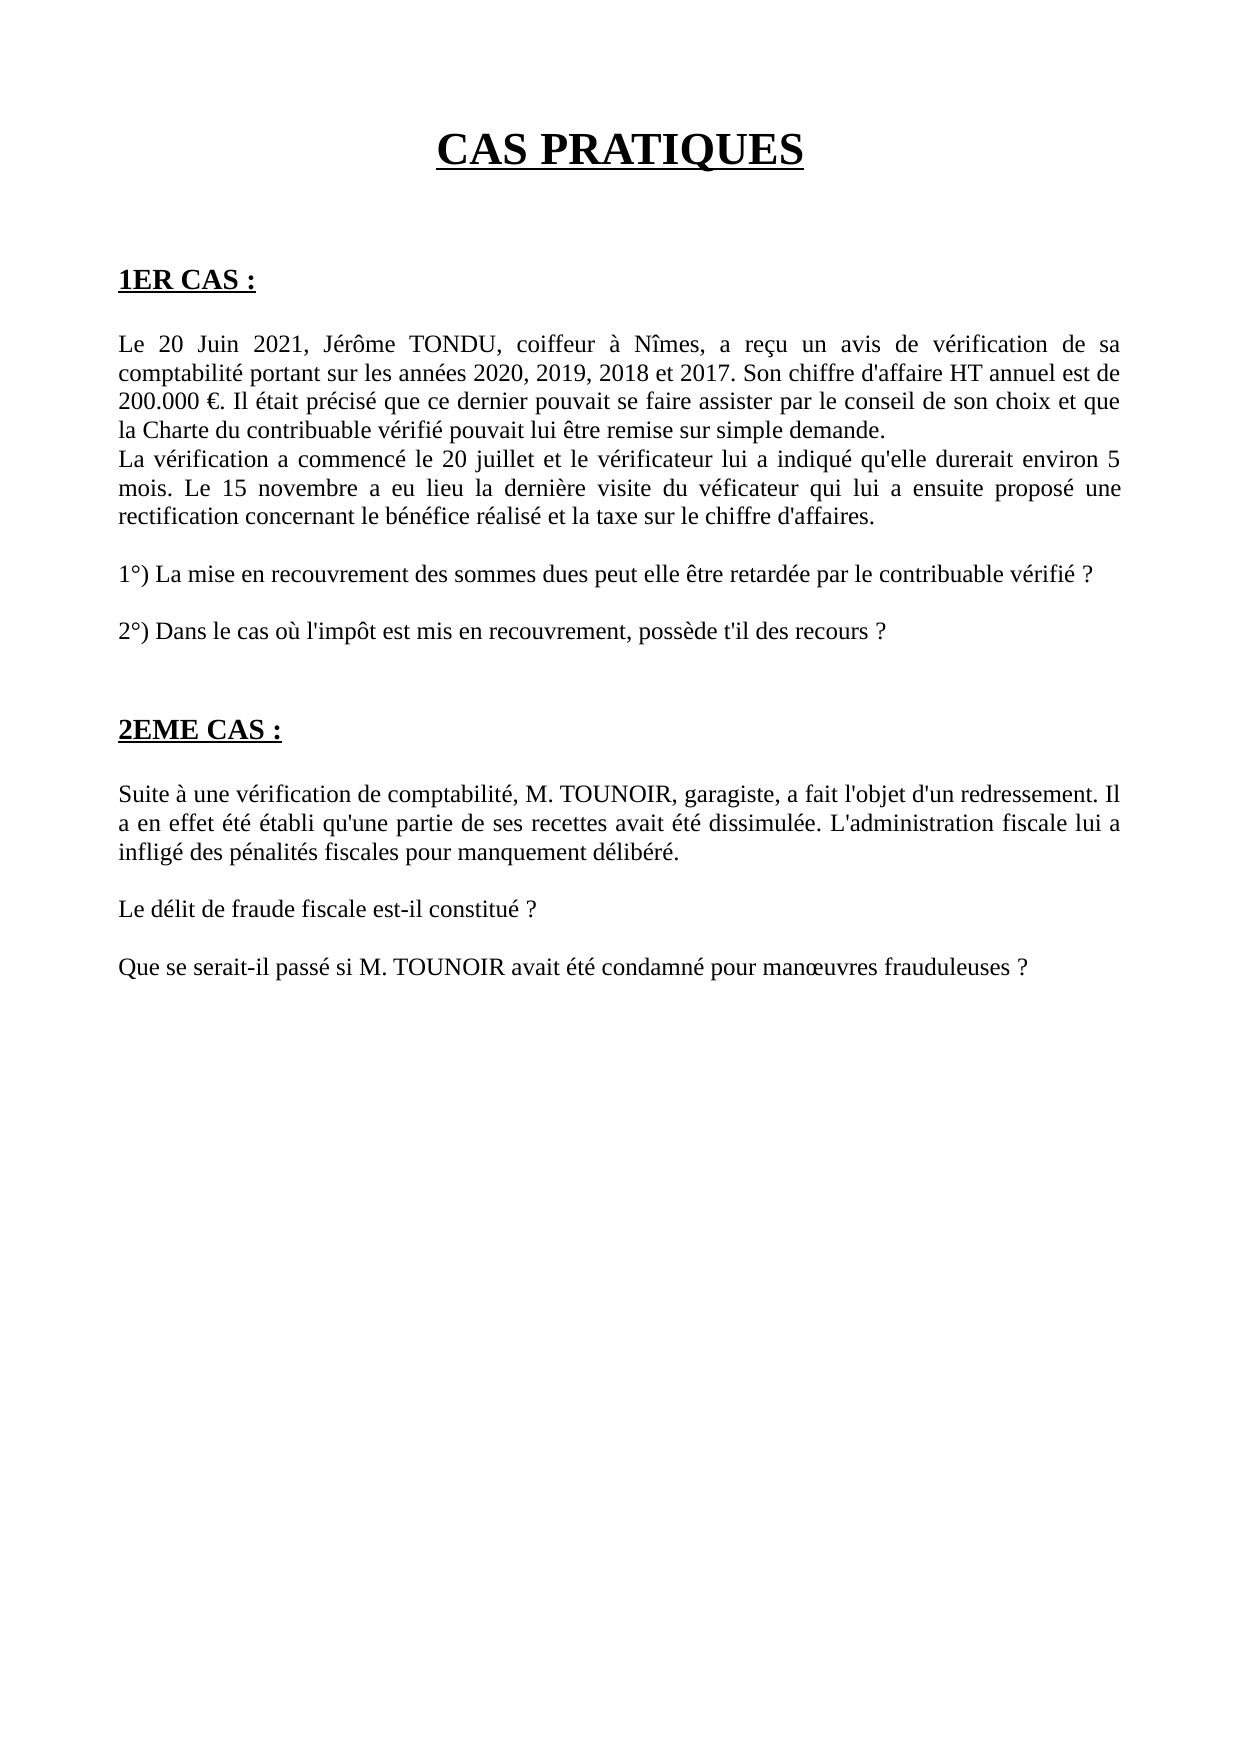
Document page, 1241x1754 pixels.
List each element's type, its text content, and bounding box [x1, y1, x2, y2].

text 2°) Dans le cas où l'impôt est mis en recouvrement, possède t'il des recours ? [118, 616, 1122, 645]
text La vérification a commencé le 20 juillet et le vérificateur lui a indiqué qu'elle durerait environ 5 mois. Le 15 novembre a eu lieu la dernière visite du véficateur qui lui a ensuite proposé une rectification concernant le bénéfice réalisé et la taxe sur le chiffre d'affaires. [118, 444, 1122, 530]
text Le délit de fraude fiscale est-il constitué ? [118, 894, 1122, 923]
text Suite à une vérification de comptabilité, M. TOUNOIR, garagiste, a fait l'objet d'un redressement. Il a en effet été établi qu'une partie de ses recettes avait été dissimulée. L'administration fiscale lui a infligé des pénalités fiscales pour manquement délibéré. [118, 779, 1122, 866]
text 1ER CAS : [118, 262, 1122, 295]
text CAS PRATIQUES [118, 118, 1122, 176]
text Que se serait-il passé si M. TOUNOIR avait été condamné pour manœuvres frauduleuses ? [118, 952, 1122, 981]
text Le 20 Juin 2021, Jérôme TONDU, coiffeur à Nîmes, a reçu un avis de vérification de sa comptabilité portant sur les années 2020, 2019, 2018 et 2017. Son chiffre d'affaire HT annuel est de 200.000 €. Il était précisé que ce dernier pouvait se faire assister par le conseil de son choix et que la Charte du contribuable vérifié pouvait lui être remise sur simple demande. [118, 329, 1122, 444]
text 2EME CAS : [118, 712, 1122, 746]
text 1°) La mise en recouvrement des sommes dues peut elle être retardée par le contribuable vérifié ? [118, 559, 1122, 588]
